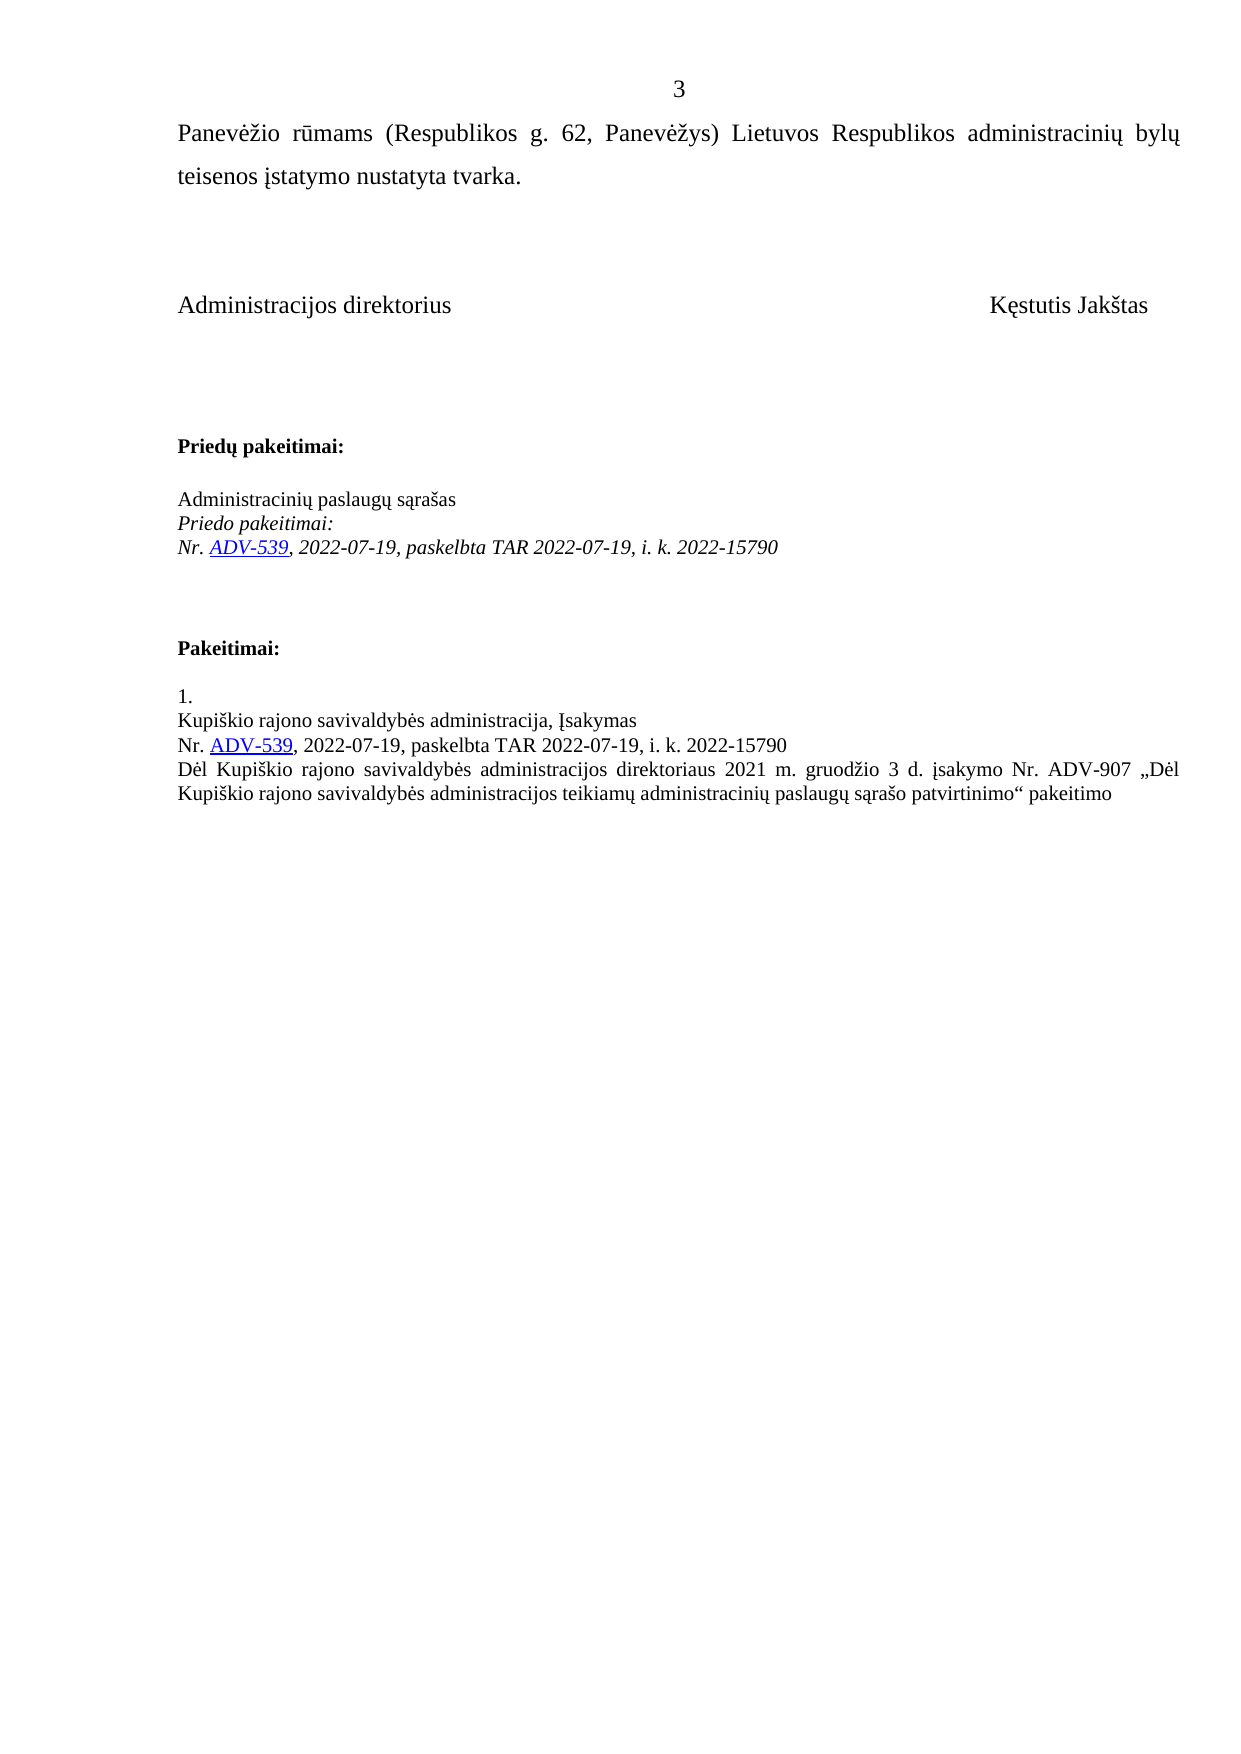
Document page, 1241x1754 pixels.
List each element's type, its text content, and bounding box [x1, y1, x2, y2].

text Pakeitimai: [177, 636, 1181, 660]
text Priedų pakeitimai: [177, 434, 1181, 458]
text Administracijos direktorius Kęstutis Jakštas [177, 291, 1181, 319]
text Priedo pakeitimai: [177, 511, 1181, 535]
text Kupiškio rajono savivaldybės administracija, Įsakymas [177, 708, 1181, 732]
text Dėl Kupiškio rajono savivaldybės administracijos direktoriaus 2021 m. gruodžio 3 d. įsakymo Nr. ADV-907 „Dėl Kupiškio rajono savivaldybės administracijos teikiamų administracinių paslaugų sąrašo patvirtinimo“ pakeitimo [177, 757, 1181, 805]
text Nr. ADV-539, 2022-07-19, paskelbta TAR 2022-07-19, i. k. 2022-15790 [177, 732, 1181, 757]
text 1. [177, 684, 1181, 708]
text Panevėžio rūmams (Respublikos g. 62, Panevėžys) Lietuvos Respublikos administracinių bylų teisenos įstatymo nustatyta tvarka. [177, 118, 1181, 190]
text Nr. ADV-539, 2022-07-19, paskelbta TAR 2022-07-19, i. k. 2022-15790 [177, 535, 1181, 559]
text Administracinių paslaugų sąrašas [177, 487, 1181, 511]
